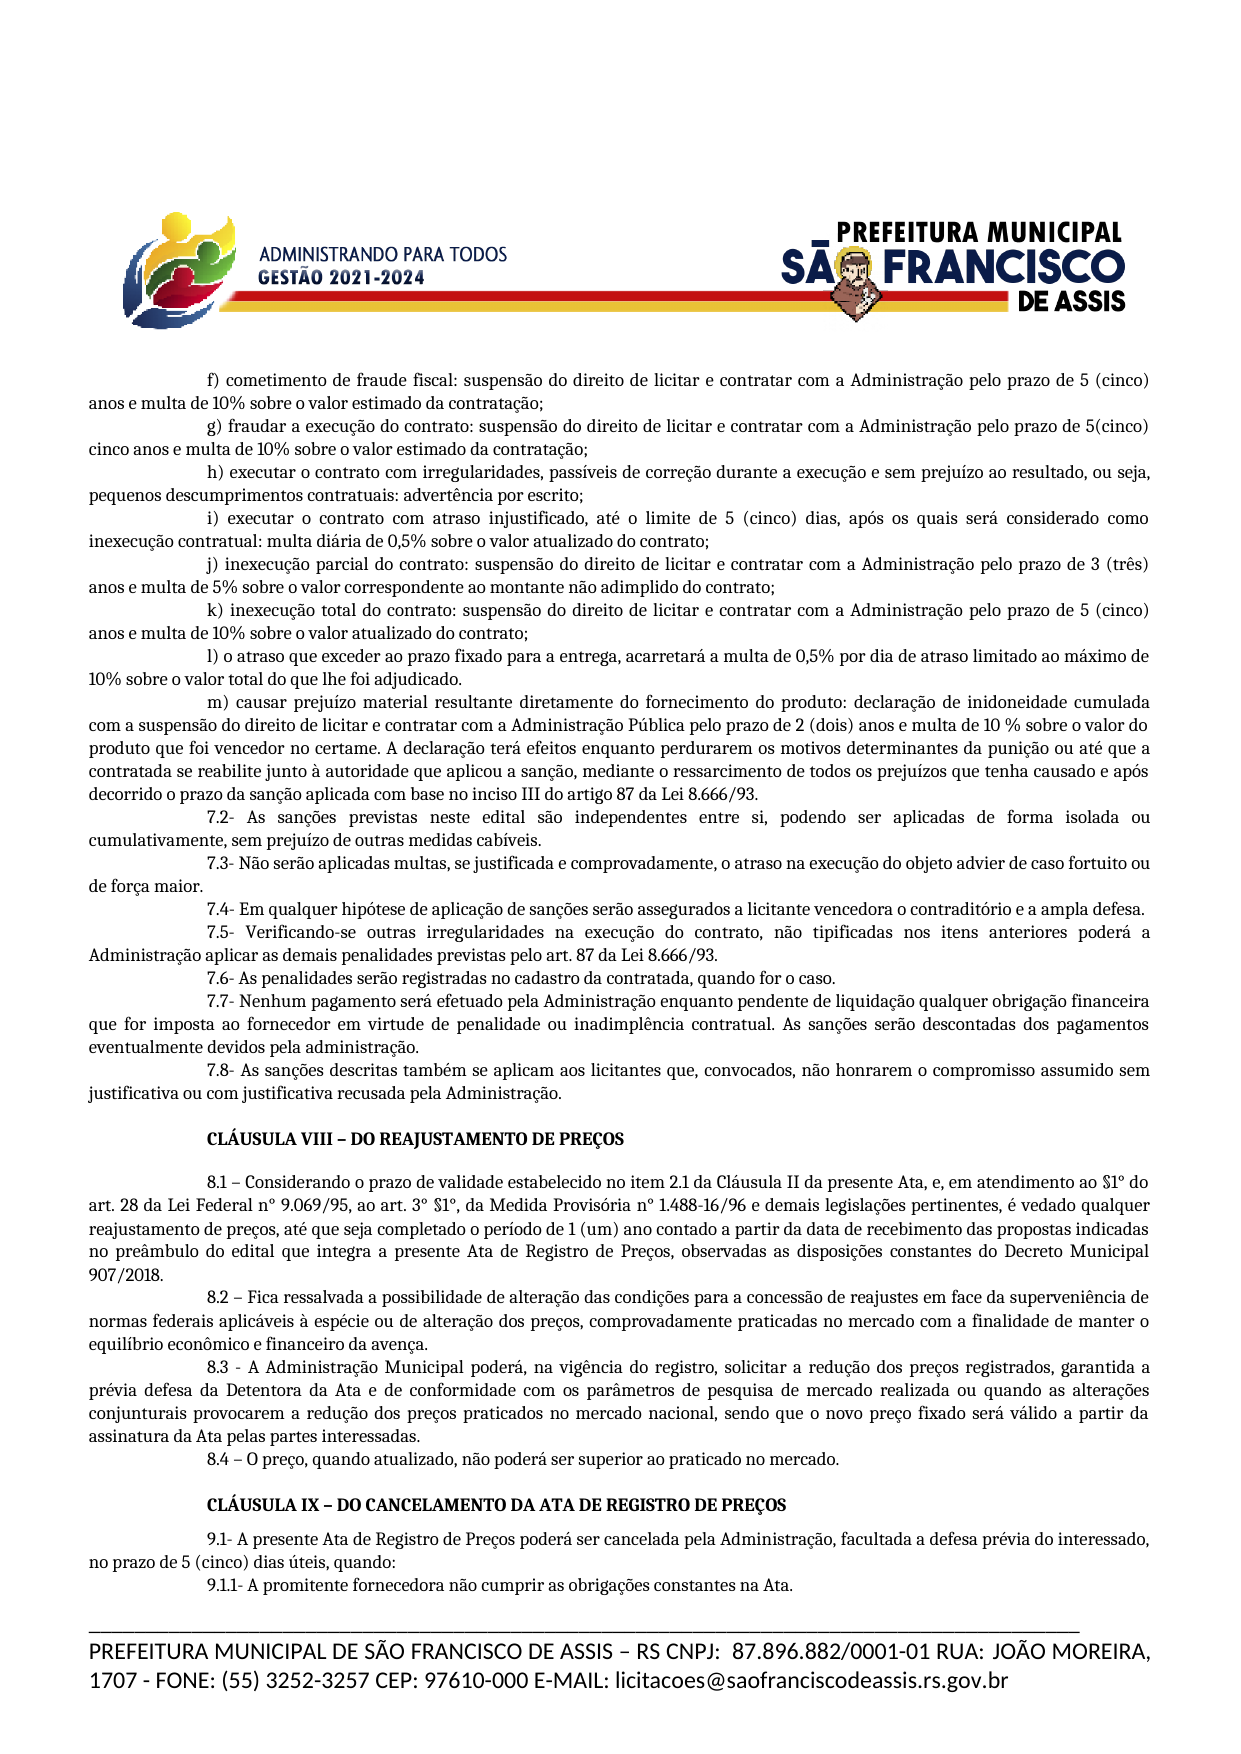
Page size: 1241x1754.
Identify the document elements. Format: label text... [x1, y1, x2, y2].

text 8.3 - A Administração Municipal poderá, na vigência do registro, solicitar a redução dos preços registrados, garantida a prévia defesa da Detentora da Ata e de conformidade com os parâmetros de pesquisa de mercado realizada ou quando as alterações conjunturais provocarem a redução dos preços praticados no mercado nacional, sendo que o novo preço fixado será válido a partir da assinatura da Ata pelas partes interessadas. [89, 1356, 1152, 1447]
text g) fraudar a execução do contrato: suspensão do direito de licitar e contratar com a Administração pelo prazo de 5(cinco) cinco anos e multa de 10% sobre o valor estimado da contratação; [89, 415, 1152, 460]
text l) o atraso que exceder ao prazo fixado para a entrega, acarretará a multa de 0,5% por dia de atraso limitado ao máximo de 10% sobre o valor total do que lhe foi adjudicado. [89, 645, 1152, 690]
text f) cometimento de fraude fiscal: suspensão do direito de licitar e contratar com a Administração pelo prazo de 5 (cinco) anos e multa de 10% sobre o valor estimado da contratação; [89, 369, 1152, 414]
text 7.2- As sanções previstas neste edital são independentes entre si, podendo ser aplicadas de forma isolada ou cumulativamente, sem prejuízo de outras medidas cabíveis. [89, 807, 1152, 851]
text h) executar o contrato com irregularidades, passíveis de correção durante a execução e sem prejuízo ao resultado, ou seja, pequenos descumprimentos contratuais: advertência por escrito; [89, 461, 1152, 506]
text 8.1 – Considerando o prazo de validade estabelecido no item 2.1 da Cláusula II da presente Ata, e, em atendimento ao §1° do art. 28 da Lei Federal n° 9.069/95, ao art. 3° §1°, da Medida Provisória n° 1.488-16/96 e demais legislações pertinentes, é vedado qualquer reajustamento de preços, até que seja completado o período de 1 (um) ano contado a partir da data de recebimento das propostas indicadas no preâmbulo do edital que integra a presente Ata de Registro de Preços, observadas as disposições constantes do Decreto Municipal 907/2018. [89, 1172, 1152, 1286]
text 7.6- As penalidades serão registradas no cadastro da contratada, quando for o caso. [89, 968, 1152, 989]
text m) causar prejuízo material resultante diretamente do fornecimento do produto: declaração de inidoneidade cumulada com a suspensão do direito de licitar e contratar com a Administração Pública pelo prazo de 2 (dois) anos e multa de 10 % sobre o valor do produto que foi vencedor no certame. A declaração terá efeitos enquanto perdurarem os motivos determinantes da punição ou até que a contratada se reabilite junto à autoridade que aplicou a sanção, mediante o ressarcimento de todos os prejuízos que tenha causado e após decorrido o prazo da sanção aplicada com base no inciso III do artigo 87 da Lei 8.666/93. [89, 691, 1152, 805]
text 7.7- Nenhum pagamento será efetuado pela Administração enquanto pendente de liquidação qualquer obrigação financeira que for imposta ao fornecedor em virtude de penalidade ou inadimplência contratual. As sanções serão descontadas dos pagamentos eventualmente devidos pela administração. [89, 991, 1152, 1058]
text 7.4- Em qualquer hipótese de aplicação de sanções serão assegurados a licitante vencedora o contraditório e a ampla defesa. [89, 899, 1152, 920]
text 8.2 – Fica ressalvada a possibilidade de alteração das condições para a concessão de reajustes em face da superveniência de normas federais aplicáveis à espécie ou de alteração dos preços, comprovadamente praticadas no mercado com a finalidade de manter o equilíbrio econômico e financeiro da avença. [89, 1287, 1152, 1355]
text CLÁUSULA VIII – DO REAJUSTAMENTO DE PREÇOS [89, 1129, 1152, 1150]
text 7.8- As sanções descritas também se aplicam aos licitantes que, convocados, não honrarem o compromisso assumido sem justificativa ou com justificativa recusada pela Administração. [89, 1060, 1152, 1104]
text 7.3- Não serão aplicadas multas, se justificada e comprovadamente, o atraso na execução do objeto advier de caso fortuito ou de força maior. [89, 853, 1152, 897]
text i) executar o contrato com atraso injustificado, até o limite de 5 (cinco) dias, após os quais será considerado como inexecução contratual: multa diária de 0,5% sobre o valor atualizado do contrato; [89, 507, 1152, 552]
text 7.5- Verificando-se outras irregularidades na execução do contrato, não tipificadas nos itens anteriores poderá a Administração aplicar as demais penalidades previstas pelo art. 87 da Lei 8.666/93. [89, 922, 1152, 966]
text 9.1- A presente Ata de Registro de Preços poderá ser cancelada pela Administração, facultada a defesa prévia do interessado, no prazo de 5 (cinco) dias úteis, quando: [89, 1528, 1152, 1573]
text 8.4 – O preço, quando atualizado, não poderá ser superior ao praticado no mercado. [89, 1448, 1152, 1470]
text CLÁUSULA IX – DO CANCELAMENTO DA ATA DE REGISTRO DE PREÇOS [89, 1494, 1152, 1516]
text j) inexecução parcial do contrato: suspensão do direito de licitar e contratar com a Administração pelo prazo de 3 (três) anos e multa de 5% sobre o valor correspondente ao montante não adimplido do contrato; [89, 553, 1152, 598]
text k) inexecução total do contrato: suspensão do direito de licitar e contratar com a Administração pelo prazo de 5 (cinco) anos e multa de 10% sobre o valor atualizado do contrato; [89, 599, 1152, 644]
text 9.1.1- A promitente fornecedora não cumprir as obrigações constantes na Ata. [89, 1574, 1152, 1596]
